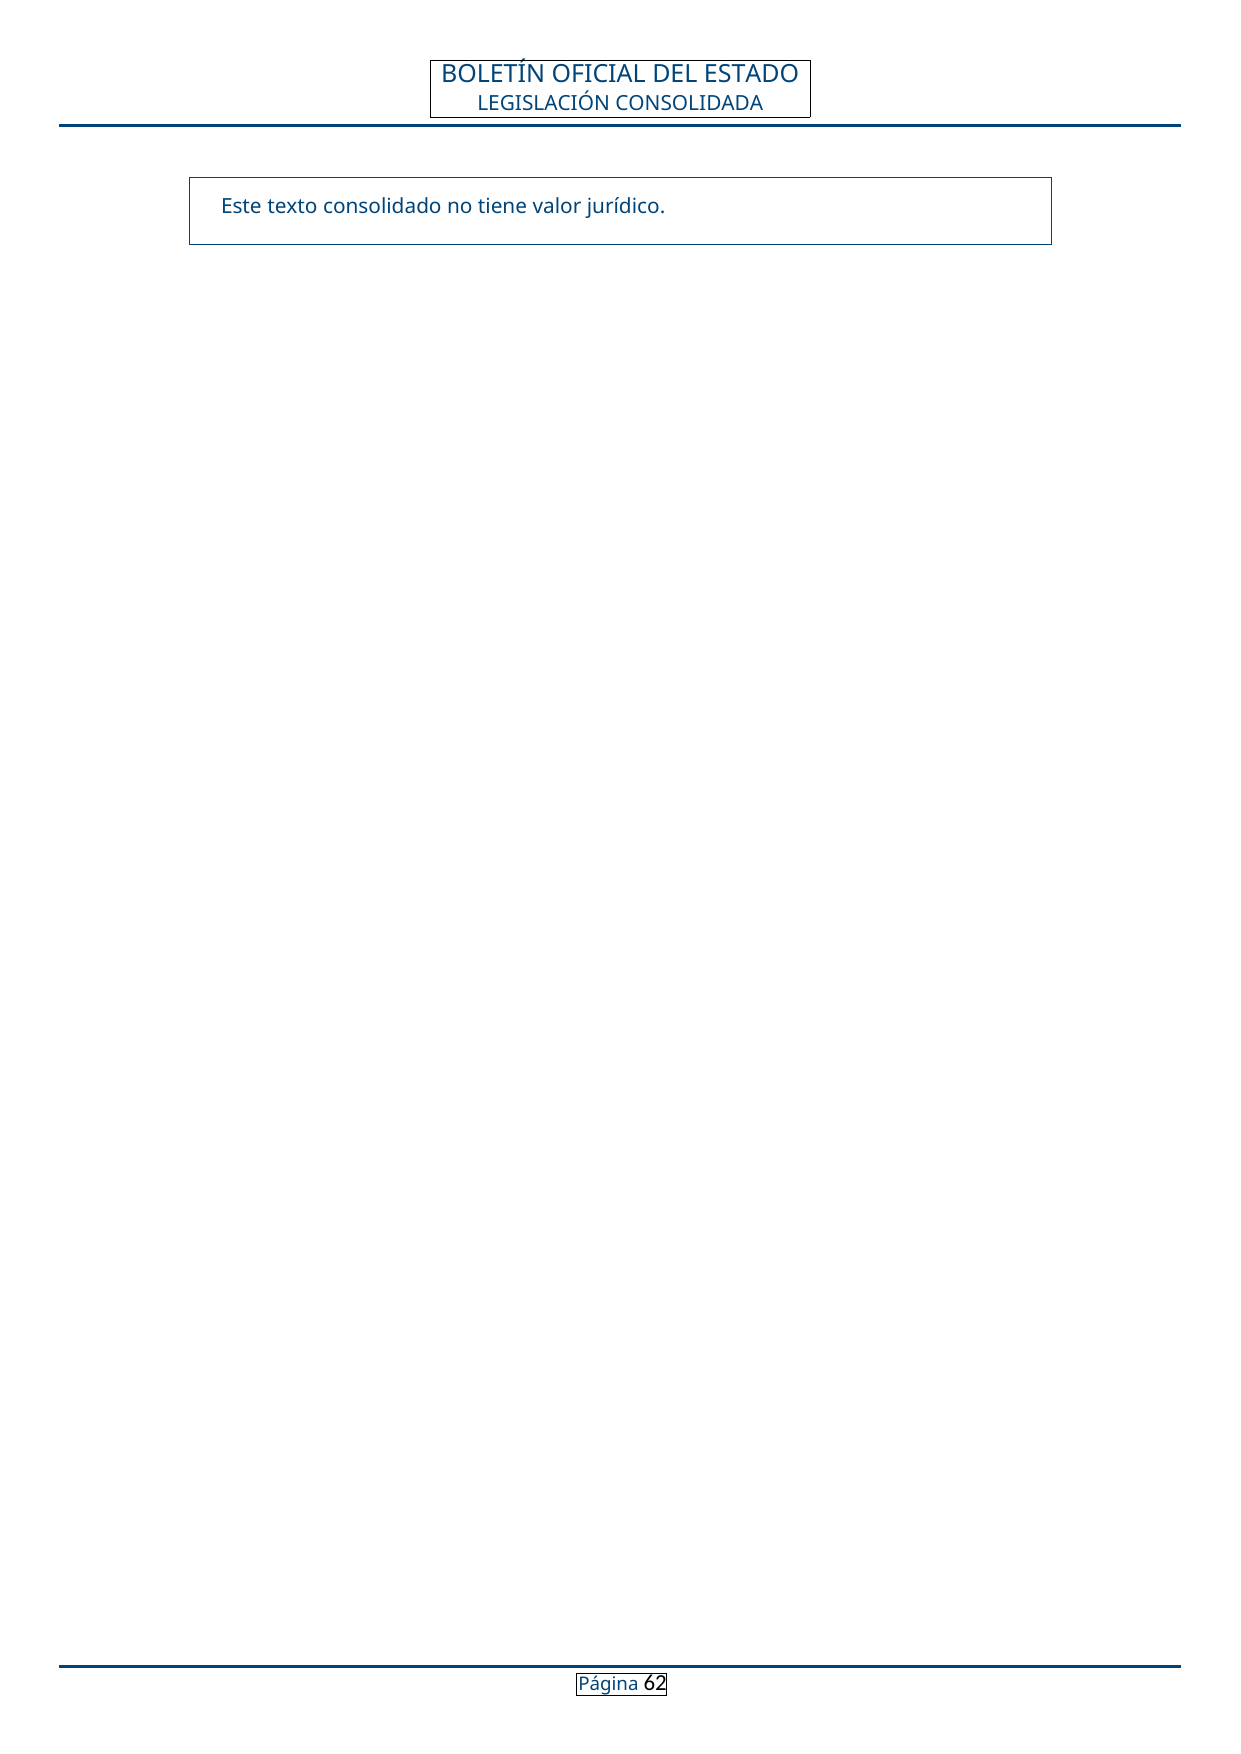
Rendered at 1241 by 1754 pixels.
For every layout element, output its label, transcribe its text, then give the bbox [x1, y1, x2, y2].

text Este texto consolidado no tiene valor jurídico. [221, 188, 1194, 221]
